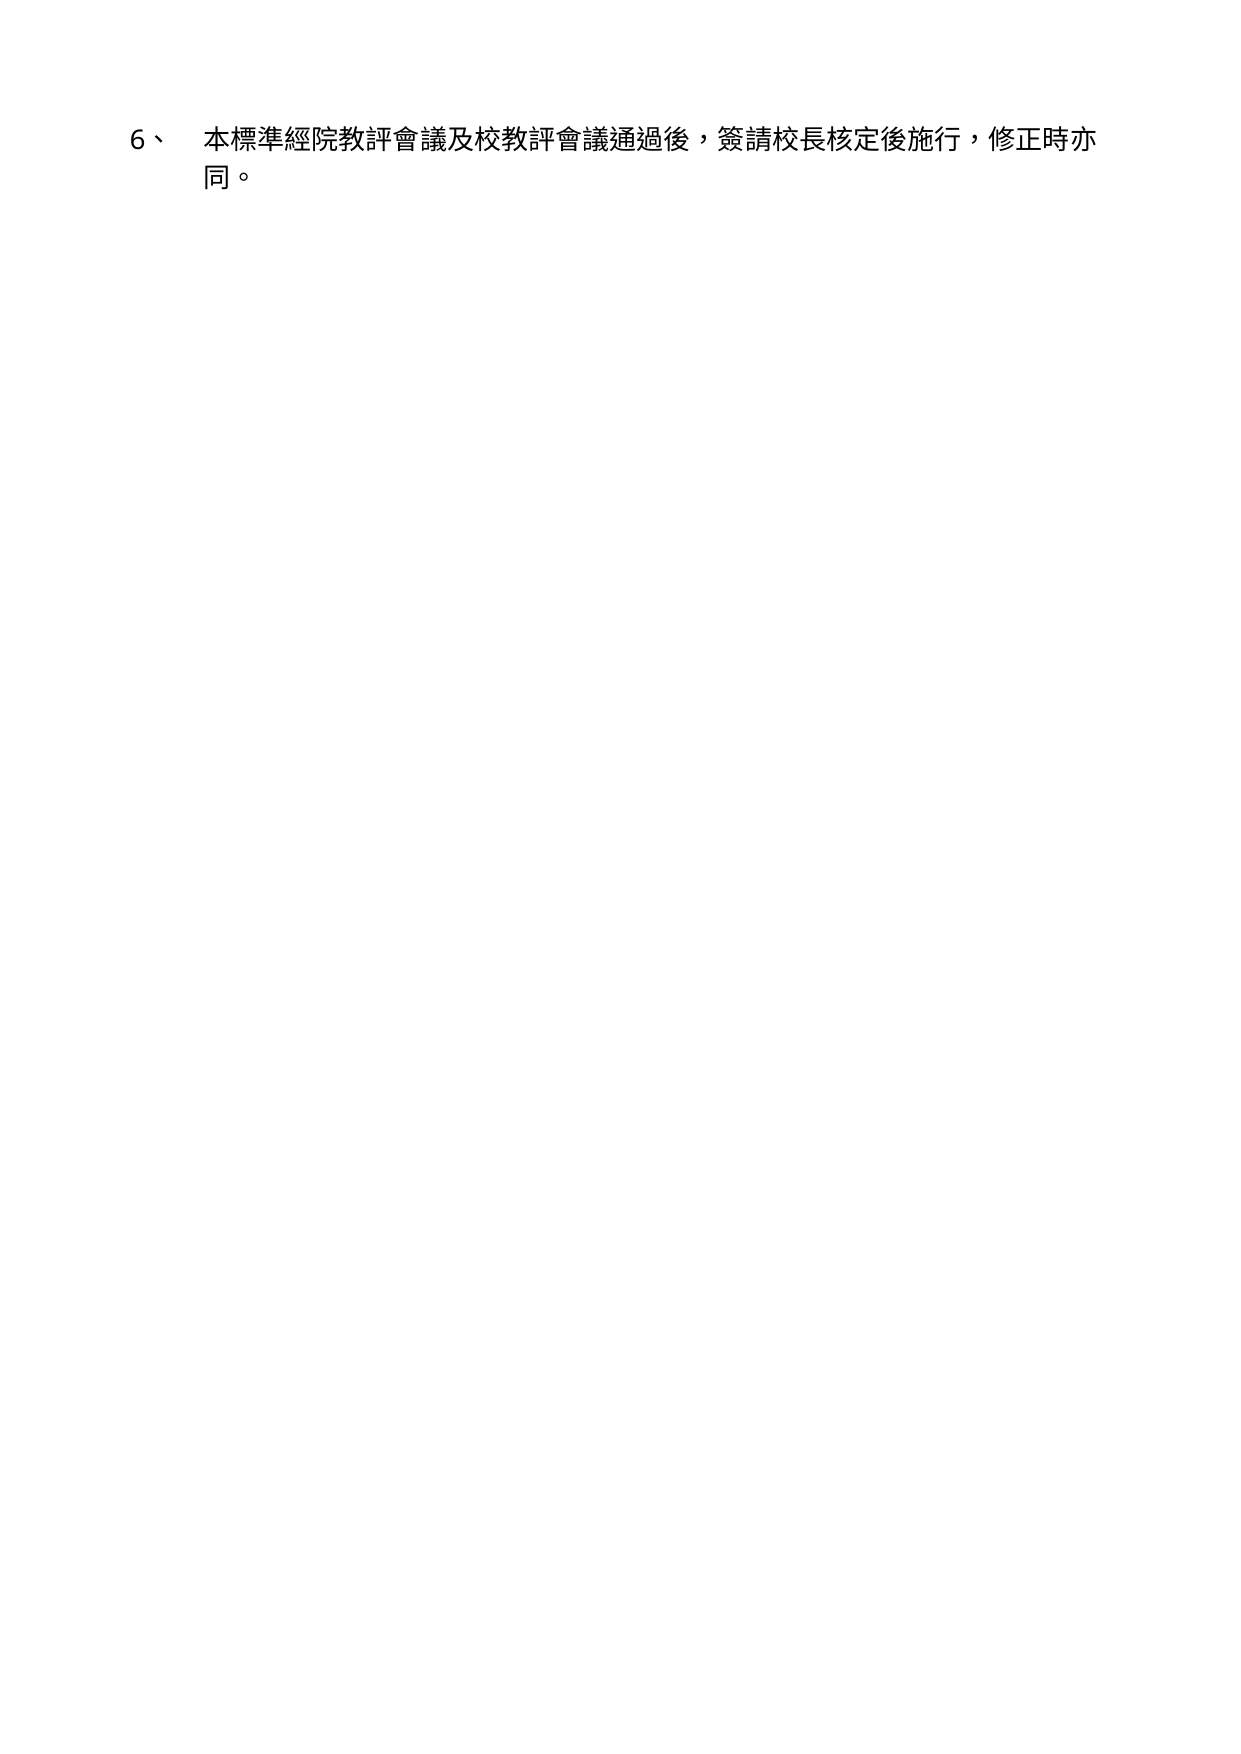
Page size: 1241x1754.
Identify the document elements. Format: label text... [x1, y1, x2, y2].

list 本標準經院教評會議及校教評會議通過後，簽請校長核定後施行，修正時亦同。 [129, 119, 1108, 194]
